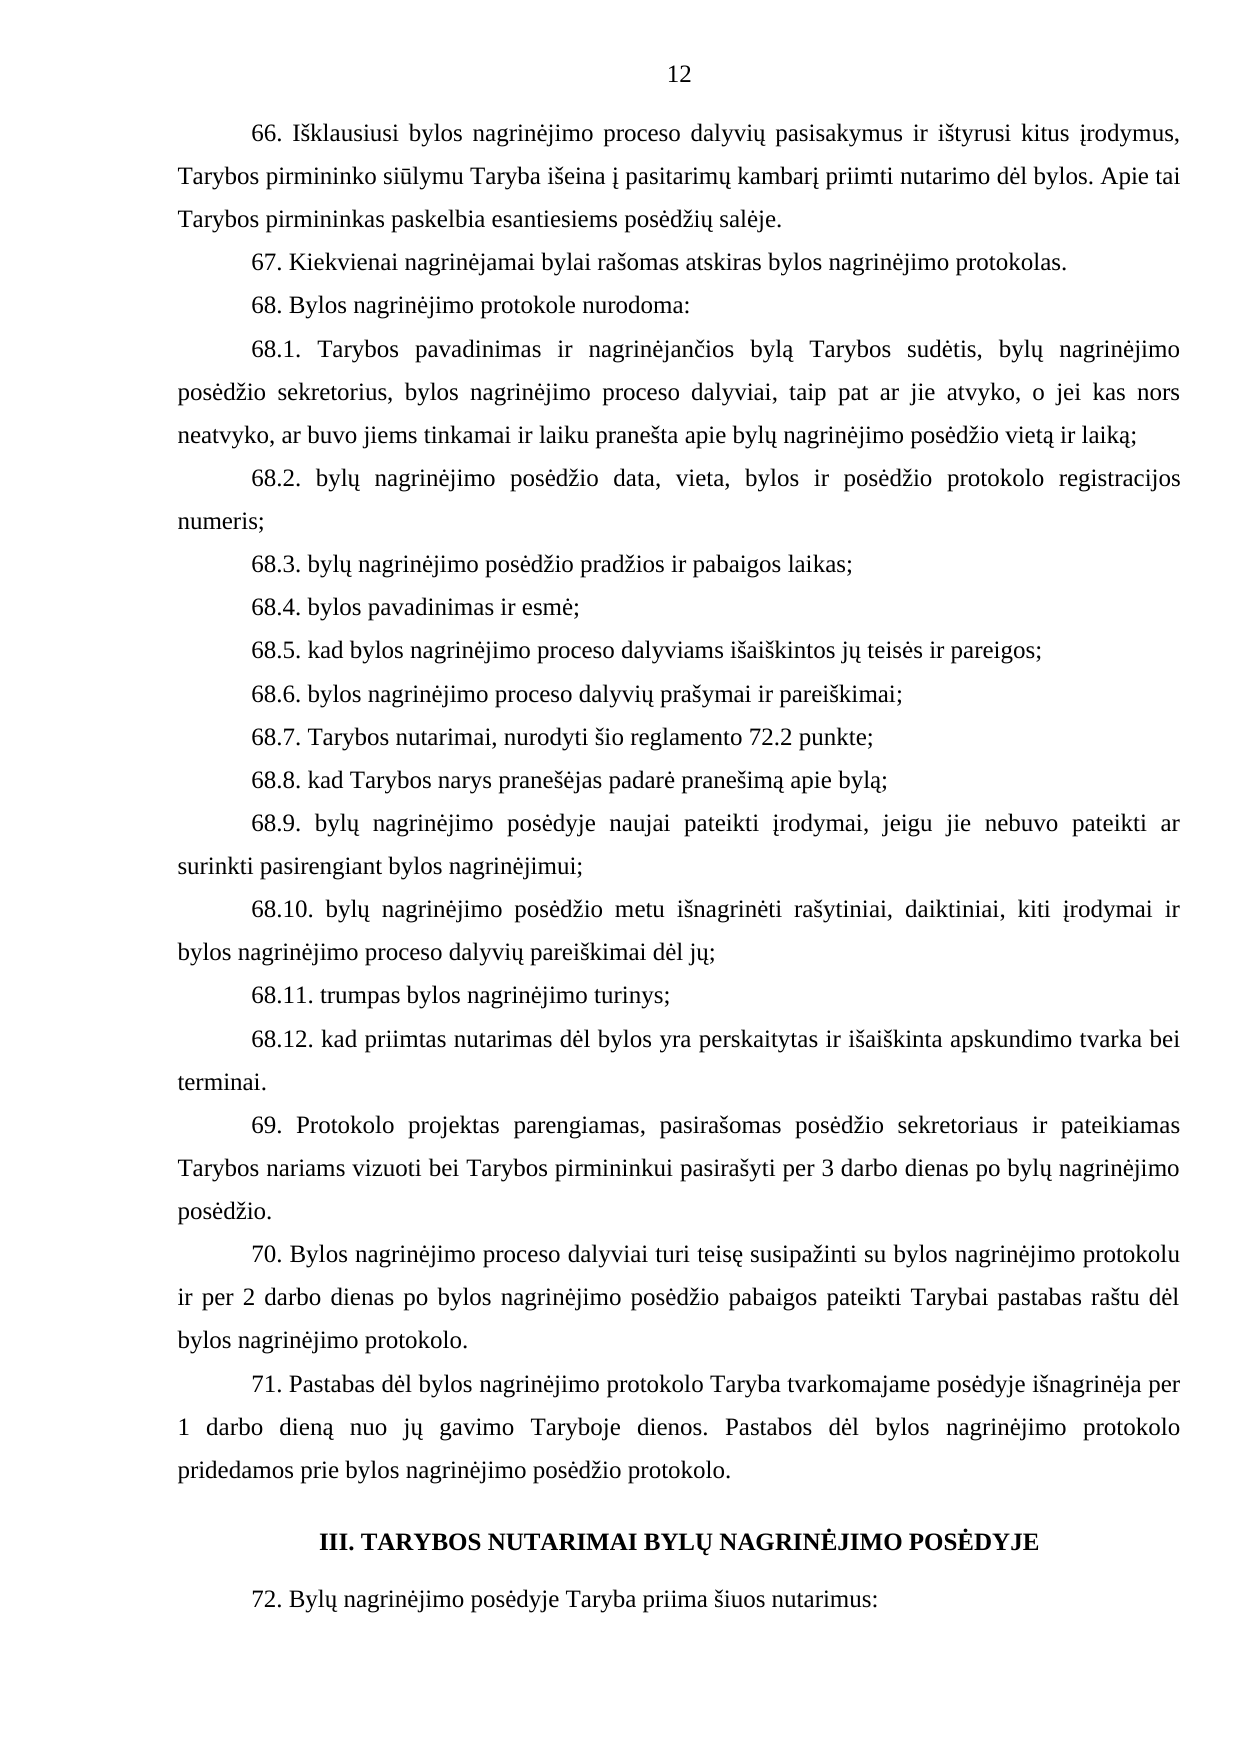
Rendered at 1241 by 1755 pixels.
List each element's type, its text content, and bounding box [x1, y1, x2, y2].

text 68.9. bylų nagrinėjimo posėdyje naujai pateikti įrodymai, jeigu jie nebuvo pateikti ar surinkti pasirengiant bylos nagrinėjimui; [177, 808, 1181, 880]
text III. TARYBOS NUTARIMAI BYLŲ NAGRINĖJIMO POSĖDYJE [177, 1527, 1181, 1556]
text 68.8. kad Tarybos narys pranešėjas padarė pranešimą apie bylą; [177, 765, 1181, 794]
text 68.10. bylų nagrinėjimo posėdžio metu išnagrinėti rašytiniai, daiktiniai, kiti įrodymai ir bylos nagrinėjimo proceso dalyvių pareiškimai dėl jų; [177, 894, 1181, 966]
text 68.11. trumpas bylos nagrinėjimo turinys; [177, 981, 1181, 1009]
text 72. Bylų nagrinėjimo posėdyje Taryba priima šiuos nutarimus: [177, 1584, 1181, 1613]
text 68.7. Tarybos nutarimai, nurodyti šio reglamento 72.2 punkte; [177, 722, 1181, 751]
text 68.3. bylų nagrinėjimo posėdžio pradžios ir pabaigos laikas; [177, 549, 1181, 578]
text 68.2. bylų nagrinėjimo posėdžio data, vieta, bylos ir posėdžio protokolo registracijos numeris; [177, 463, 1181, 535]
text 68.5. kad bylos nagrinėjimo proceso dalyviams išaiškintos jų teisės ir pareigos; [177, 636, 1181, 664]
text 67. Kiekvienai nagrinėjamai bylai rašomas atskiras bylos nagrinėjimo protokolas. [177, 247, 1181, 276]
text 68.1. Tarybos pavadinimas ir nagrinėjančios bylą Tarybos sudėtis, bylų nagrinėjimo posėdžio sekretorius, bylos nagrinėjimo proceso dalyviai, taip pat ar jie atvyko, o jei kas nors neatvyko, ar buvo jiems tinkamai ir laiku pranešta apie bylų nagrinėjimo posėdžio vietą ir laiką; [177, 334, 1181, 449]
text 68. Bylos nagrinėjimo protokole nurodoma: [177, 291, 1181, 319]
text 71. Pastabas dėl bylos nagrinėjimo protokolo Taryba tvarkomajame posėdyje išnagrinėja per 1 darbo dieną nuo jų gavimo Taryboje dienos. Pastabos dėl bylos nagrinėjimo protokolo pridedamos prie bylos nagrinėjimo posėdžio protokolo. [177, 1369, 1181, 1484]
text 69. Protokolo projektas parengiamas, pasirašomas posėdžio sekretoriaus ir pateikiamas Tarybos nariams vizuoti bei Tarybos pirmininkui pasirašyti per 3 darbo dienas po bylų nagrinėjimo posėdžio. [177, 1110, 1181, 1225]
text 68.6. bylos nagrinėjimo proceso dalyvių prašymai ir pareiškimai; [177, 679, 1181, 707]
text 68.12. kad priimtas nutarimas dėl bylos yra perskaitytas ir išaiškinta apskundimo tvarka bei terminai. [177, 1024, 1181, 1096]
text 70. Bylos nagrinėjimo proceso dalyviai turi teisę susipažinti su bylos nagrinėjimo protokolu ir per 2 darbo dienas po bylos nagrinėjimo posėdžio pabaigos pateikti Tarybai pastabas raštu dėl bylos nagrinėjimo protokolo. [177, 1239, 1181, 1354]
text 68.4. bylos pavadinimas ir esmė; [177, 592, 1181, 621]
text 66. Išklausiusi bylos nagrinėjimo proceso dalyvių pasisakymus ir ištyrusi kitus įrodymus, Tarybos pirmininko siūlymu Taryba išeina į pasitarimų kambarį priimti nutarimo dėl bylos. Apie tai Tarybos pirmininkas paskelbia esantiesiems posėdžių salėje. [177, 118, 1181, 233]
